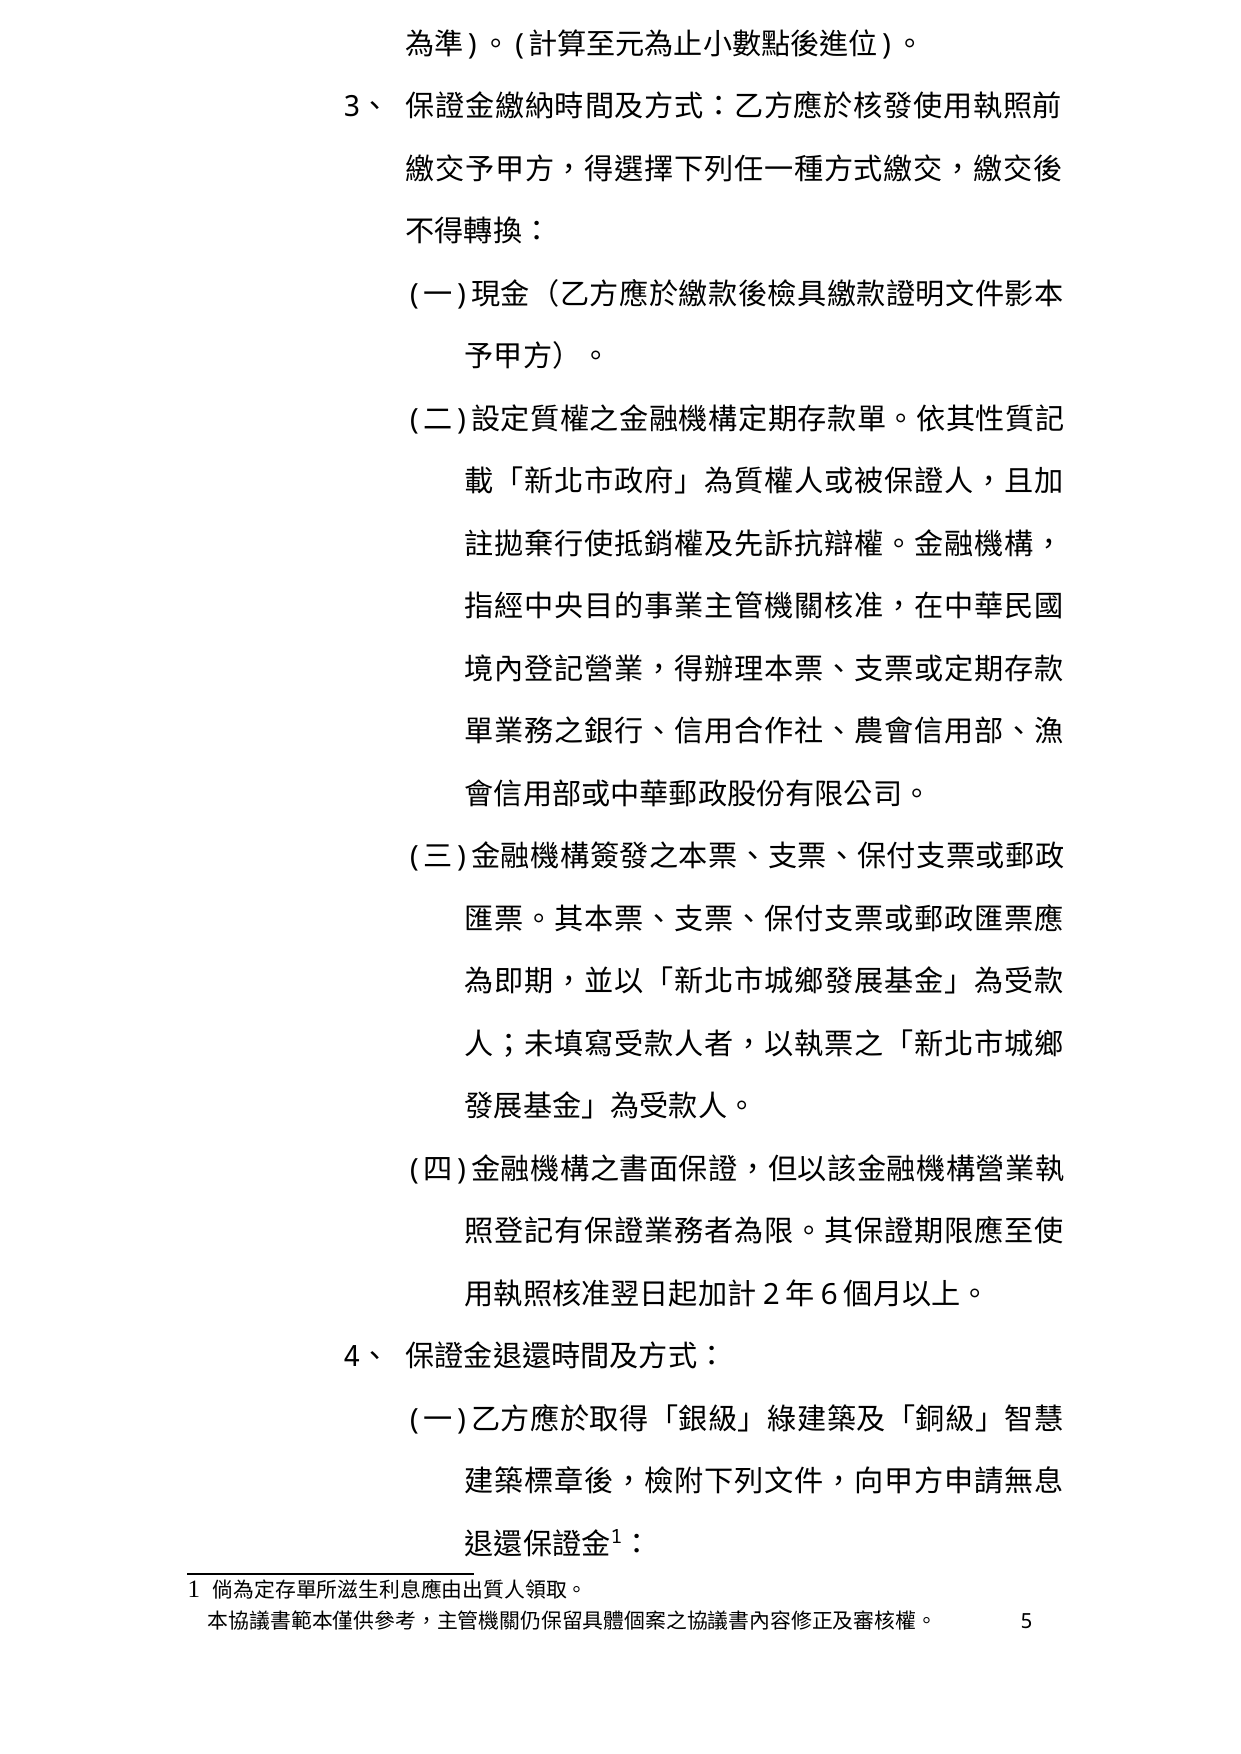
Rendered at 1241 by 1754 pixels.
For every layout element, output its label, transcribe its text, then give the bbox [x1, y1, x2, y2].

table_cell 乙方依第2條於期限內取得「銀級」綠建築標章及「銅級」智慧建築標章自願繳交保證金之金額、繳納時間及方式、退還時間及方式，說明如下：P.S.若依107年11月7日前之施行細則規定，則可刪除智慧建築部分 綠建築保證金金額：以工程造價百分之五計算。工程造價，指經主管建築機關核准建造執照載明之工程造價(後續倘因建造執照變更設計導致工程造價變更時，應以變更後建造執照所載明之工程造價為準)。 (計算至元為止小數點後進位)。 智慧建築保證金金額：以工程造價百分之五計算。工程造價，指經主管建築機關核准建造執照載明之工程造價(後續倘因建造執照變更設計導致工程造價變更時，應以變更後建造執照所載明之工程造價為準)。(計算至元為止小數點後進位)。 保證金繳納時間及方式：乙方應於核發使用執照前繳交予甲方，得選擇下列任一種方式繳交，繳交後不得轉換： (一)現金（乙方應於繳款後檢具繳款證明文件影本予甲方）。 (二)設定質權之金融機構定期存款單。依其性質記載「新北市政府」為質權人或被保證人，且加註拋棄行使抵銷權及先訴抗辯權。金融機構，指經中央目的事業主管機關核准，在中華民國境內登記營業，得辦理本票、支票或定期存款單業務之銀行、信用合作社、農會信用部、漁會信用部或中華郵政股份有限公司。 (三)金融機構簽發之本票、支票、保付支票或郵政匯票。其本票、支票、保付支票或郵政匯票應為即期，並以「新北市城鄉發展基金」為受款人；未填寫受款人者，以執票之「新北市城鄉發展基金」為受款人。 (四)金融機構之書面保證，但以該金融機構營業執照登記有保證業務者為限。其保證期限應至使用執照核准翌日起加計2年6個月以上。 保證金退還時間及方式： (一)乙方應於取得「銀級」綠建築及「銅級」智慧建築標章後，檢附下列文件，向甲方申請無息退還保證金： 1.使用執照。 2.綠建築及智慧建築標章核定之相關文件。 3.綠建築及智慧建築保證金、維護費用繳交證明、維護管理計畫。 4.依第8條第3款第1目規定綠建築及智慧建築權利義務移轉交代等書面文件。 5.依第8條第3款第2目規定支付維護管理計畫之證明文件。 (二)前目退還方式，以定期存款單繳納者，經甲方退還定期存款單後，由乙方向金融機構提出質權消滅通知；以書面連帶保證繳納者，經甲方退還書面連帶保證後，由乙方書面通知金融機構解除保證責任；以其他方式繳納者，由甲方以匯款方式退還至乙方帳戶。 [332, 0, 1075, 1562]
table_cell [199, 0, 332, 1562]
